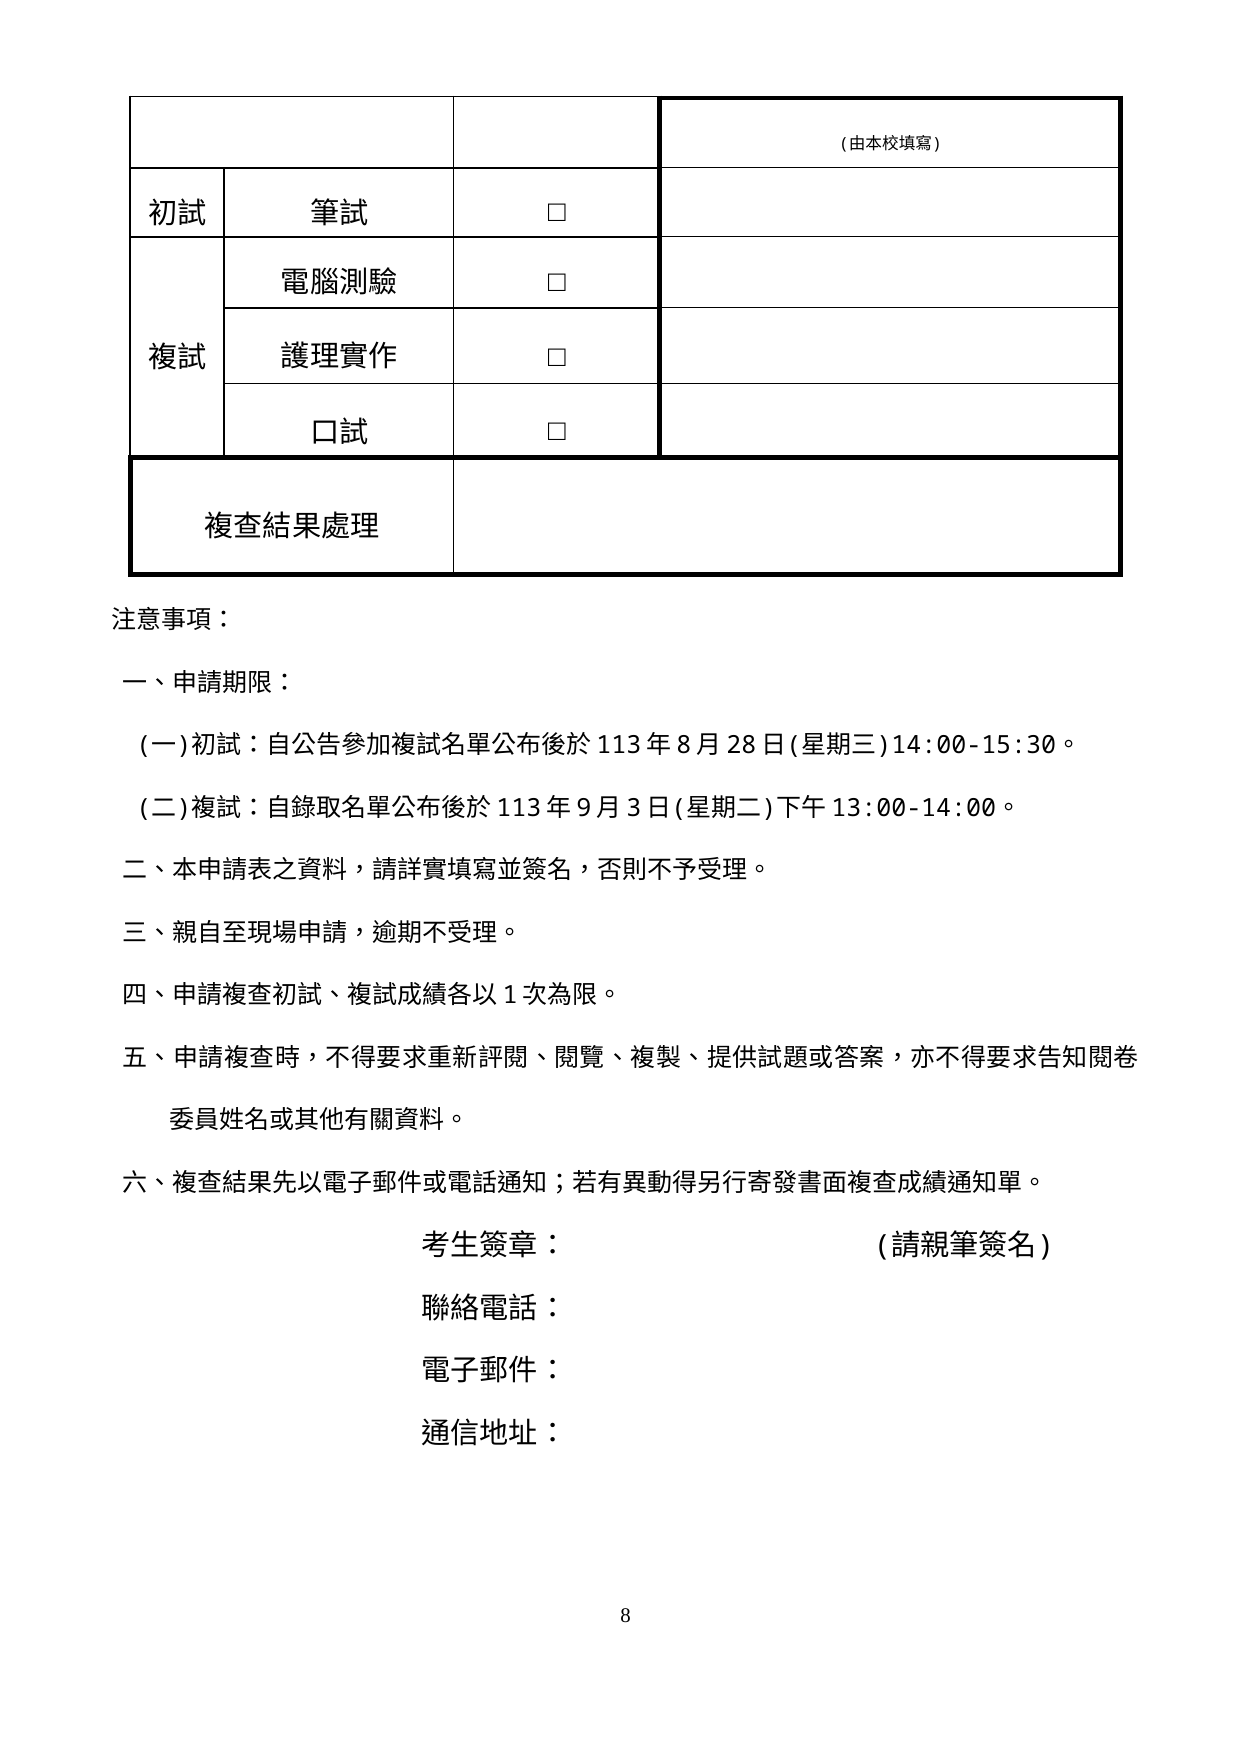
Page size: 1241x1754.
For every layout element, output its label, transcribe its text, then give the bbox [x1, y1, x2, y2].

table_cell [662, 237, 1118, 307]
table_cell [454, 97, 657, 167]
table_cell [131, 97, 453, 167]
text 四、申請複查初試、複試成績各以1次為限。 [122, 951, 1140, 1014]
table_cell 筆試 [225, 169, 453, 236]
table_cell 複查結果處理 [133, 460, 453, 572]
table_cell [454, 460, 1118, 572]
text 電子郵件： [421, 1326, 1140, 1389]
text (一)初試：自公告參加複試名單公布後於113年8月28日(星期三)14:00-15:30。 [136, 701, 1140, 764]
text 三、親自至現場申請，逾期不受理。 [122, 889, 1140, 951]
table_cell [662, 308, 1118, 383]
table_cell 初試 [131, 169, 223, 236]
text 注意事項： [111, 576, 1140, 639]
text 六、複查結果先以電子郵件或電話通知；若有異動得另行寄發書面複查成績通知單。 [122, 1139, 1140, 1201]
table_cell [662, 168, 1118, 236]
table_cell 複試 [131, 238, 223, 455]
table_cell 電腦測驗 [225, 238, 453, 307]
table_cell (由本校填寫) [662, 100, 1118, 167]
table_cell 口試 [225, 384, 453, 455]
table_cell □ [454, 238, 657, 307]
text 一、申請期限： [122, 639, 1140, 701]
table_cell [662, 384, 1118, 455]
text 通信地址： [421, 1389, 1140, 1451]
table_cell □ [454, 309, 657, 383]
text 五、申請複查時，不得要求重新評閱、閱覽、複製、提供試題或答案，亦不得要求告知閱卷委員姓名或其他有關資料。 [122, 1014, 1140, 1139]
table_cell □ [454, 169, 657, 236]
text 聯絡電話： [421, 1264, 1140, 1326]
text (二)複試：自錄取名單公布後於113年9月3日(星期二)下午13:00-14:00。 [136, 764, 1140, 826]
text 考生簽章： (請親筆簽名) [421, 1201, 1140, 1264]
text 二、本申請表之資料，請詳實填寫並簽名，否則不予受理。 [122, 826, 1140, 889]
table_cell 護理實作 [225, 309, 453, 383]
table_cell □ [454, 384, 657, 455]
